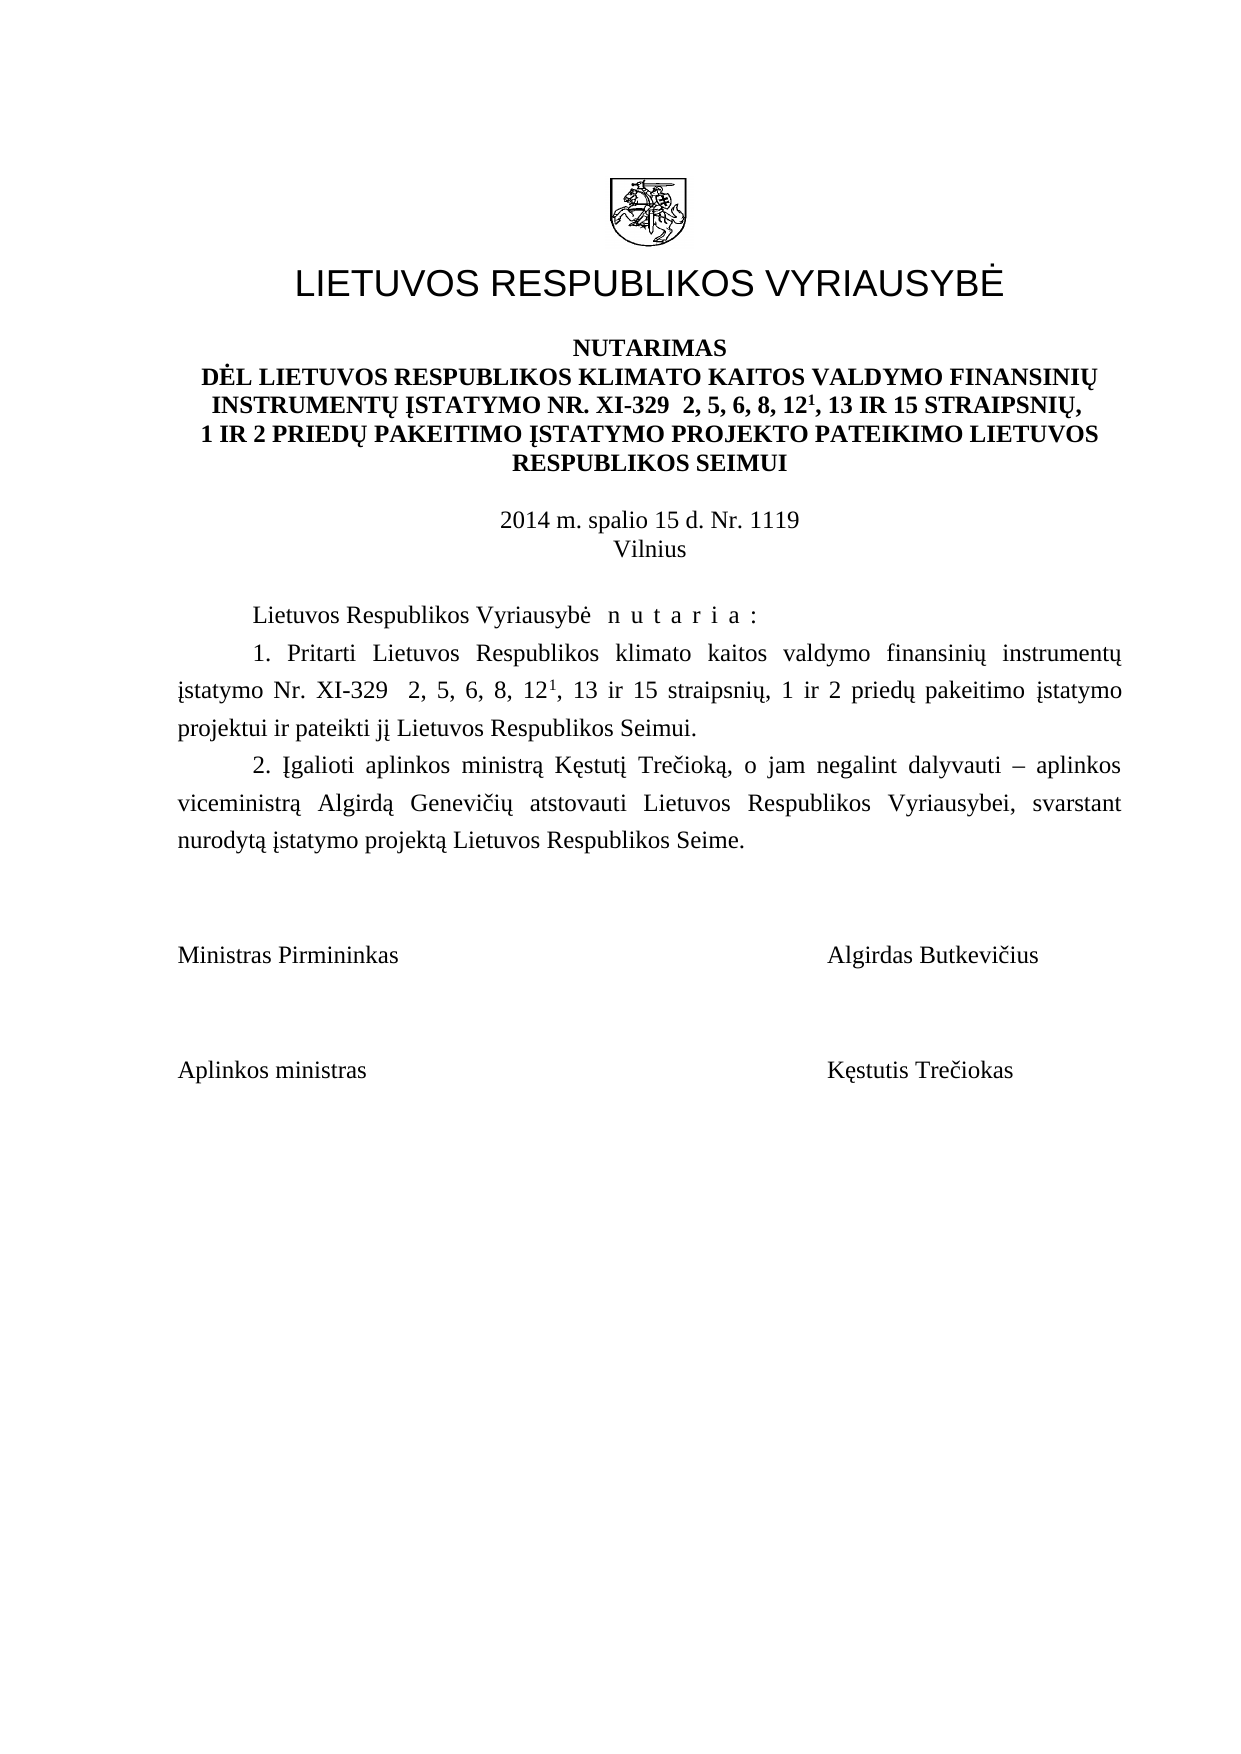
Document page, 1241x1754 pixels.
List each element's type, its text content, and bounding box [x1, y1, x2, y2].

text Aplinkos ministras Kęstutis Trečiokas [177, 1055, 1122, 1084]
text 2014 m. spalio 15 d. Nr. 1119 Vilnius [177, 505, 1122, 563]
text Lietuvos Respublikos Vyriausybė [177, 261, 1122, 304]
text 1. Pritarti Lietuvos Respublikos klimato kaitos valdymo finansinių instrumentų įstatymo Nr. XI-329 2, 5, 6, 8, 121, 13 ir 15 straipsnių, 1 ir 2 priedų pakeitimo įstatymo projektui ir pateikti jį Lietuvos Respublikos Seimui. [177, 629, 1122, 742]
text 2. Įgalioti aplinkos ministrą Kęstutį Trečioką, o jam negalint dalyvauti – aplinkos viceministrą Algirdą Genevičių atstovauti Lietuvos Respublikos Vyriausybei, svarstant nurodytą įstatymo projektą Lietuvos Respublikos Seime. [177, 742, 1122, 854]
text nutarimas [177, 333, 1122, 362]
text Ministras Pirmininkas Algirdas Butkevičius [177, 940, 1122, 969]
text Lietuvos Respublikos Vyriausybė nutaria: [177, 592, 1122, 629]
text Dėl LIETUVOS RESPUBLIKOS KLIMATO KAITOS VALDYMO FINANSINIŲ INSTRUMENTŲ ĮSTATYMO NR. XI-329 2, 5, 6, 8, 121, 13 IR 15 STRAIPSNIŲ, 1 IR 2 PRIEDŲ PAKEITIMO ĮSTATYMO PROJEKTO PATEIKIMO LIETUVOS RESPUBLIKOS SEIMUI [177, 362, 1122, 477]
